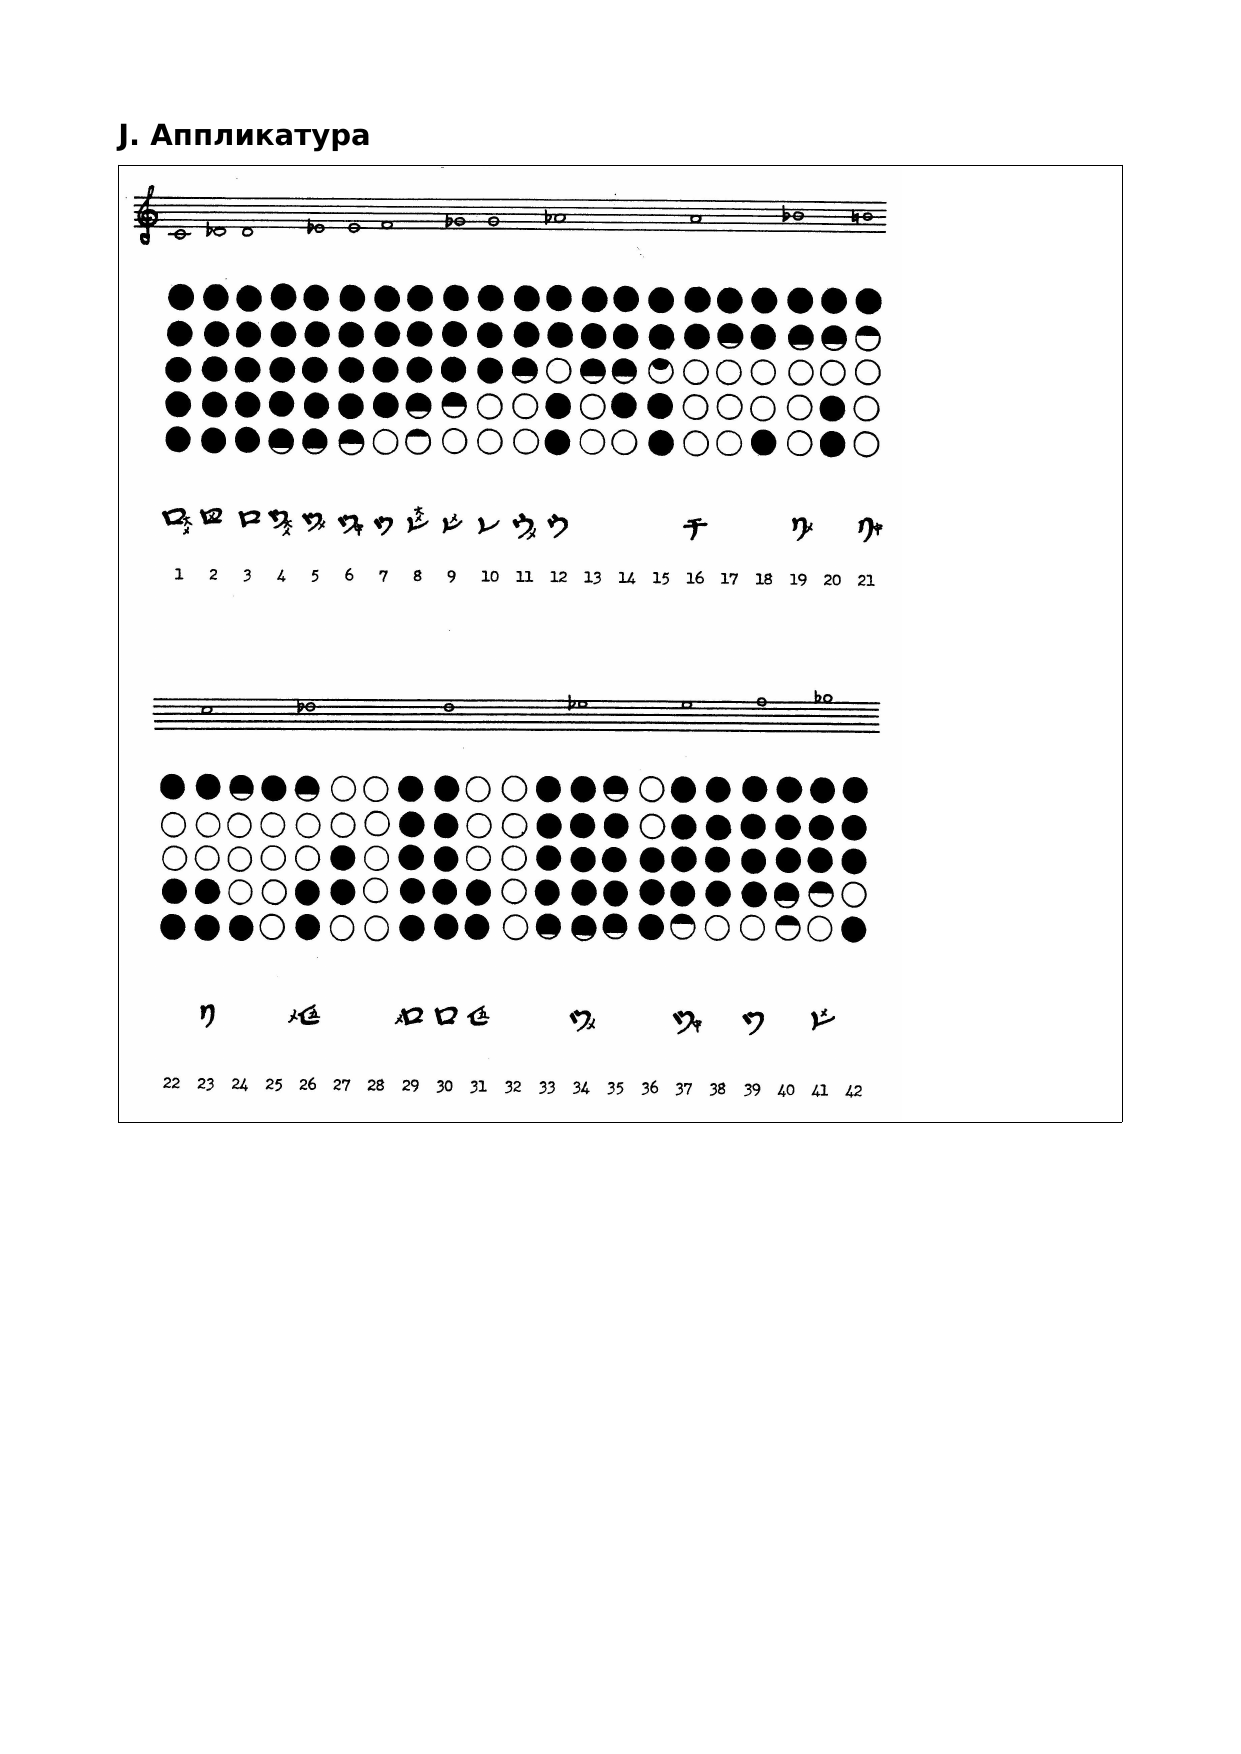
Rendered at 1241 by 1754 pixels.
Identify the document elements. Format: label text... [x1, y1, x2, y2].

subtitle J. Аппликатура [118, 118, 1122, 152]
table_header [119, 166, 1122, 1122]
picture [121, 167, 903, 1120]
